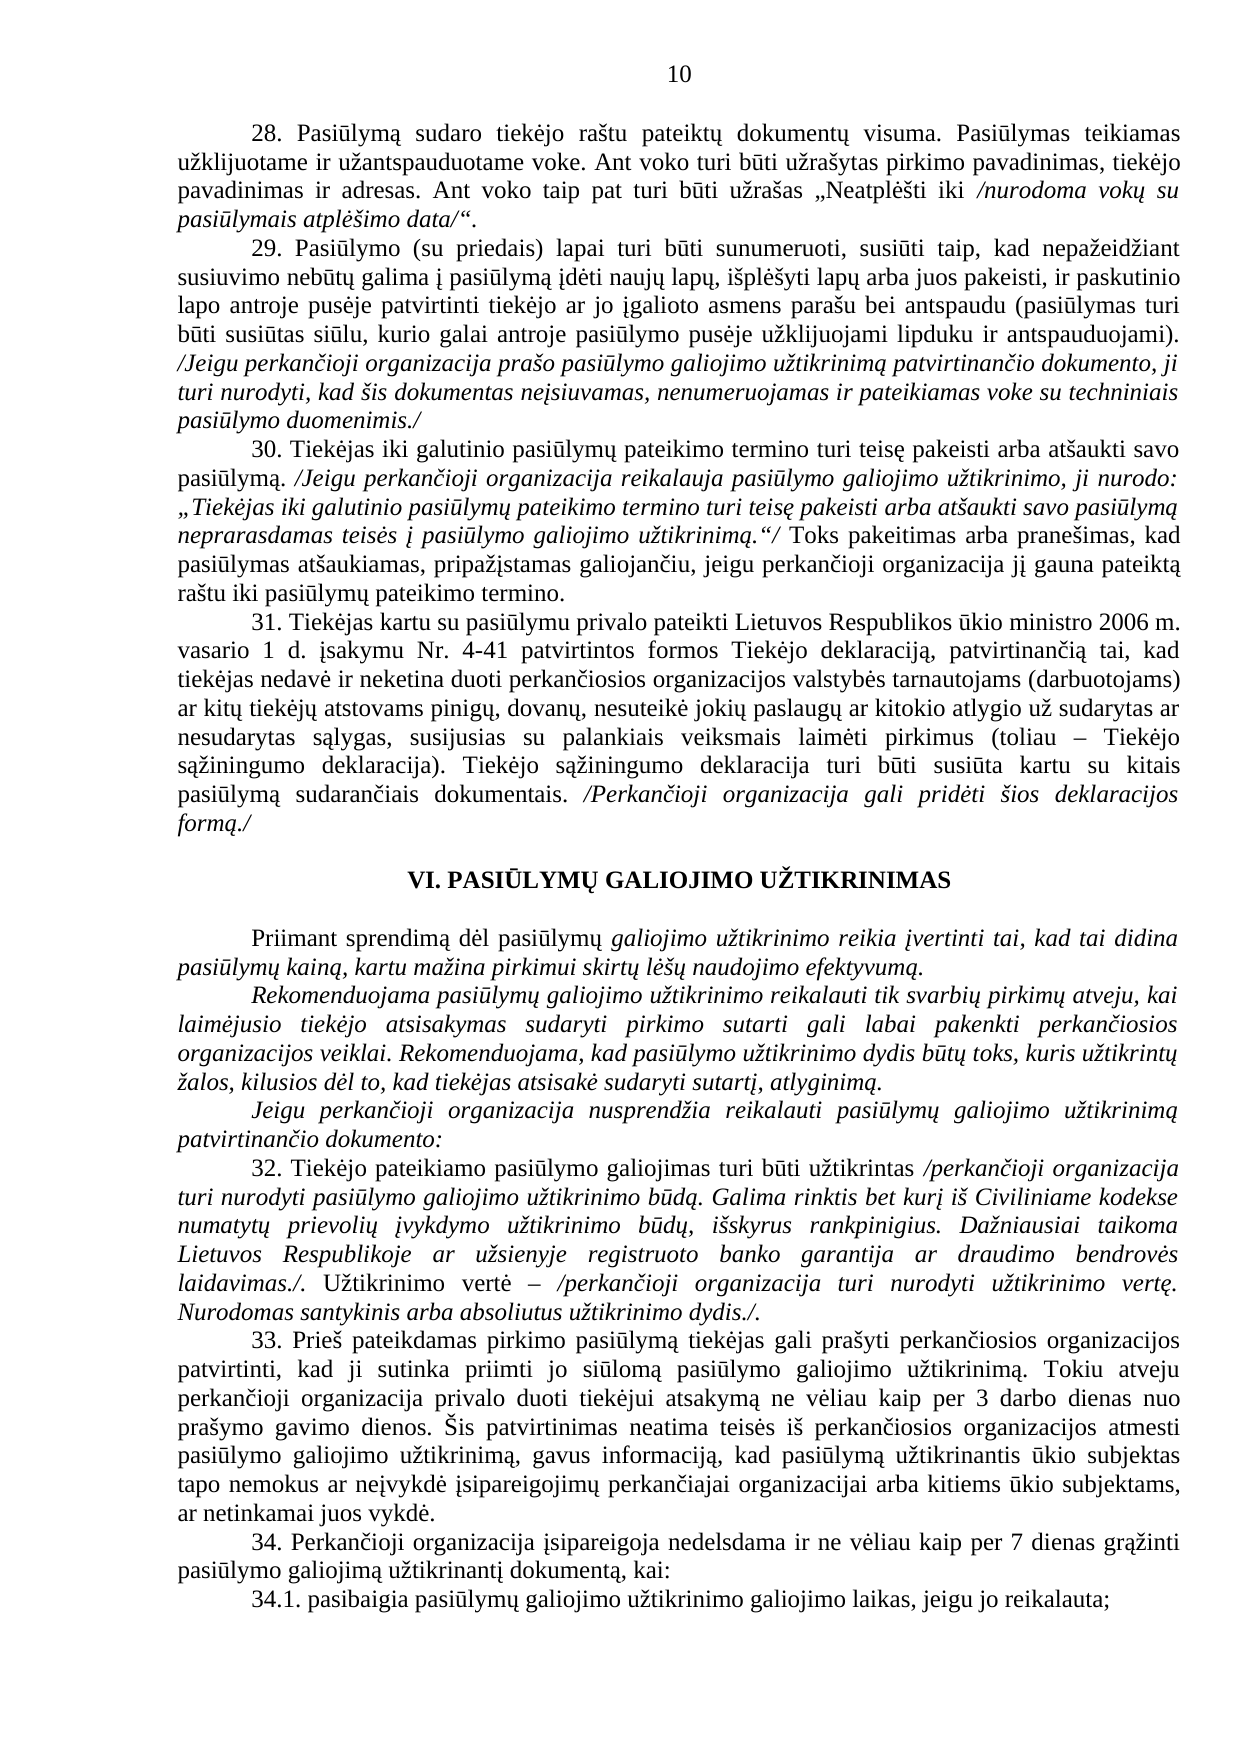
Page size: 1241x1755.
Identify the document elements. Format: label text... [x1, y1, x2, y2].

text Rekomenduojama pasiūlymų galiojimo užtikrinimo reikalauti tik svarbių pirkimų atveju, kai laimėjusio tiekėjo atsisakymas sudaryti pirkimo sutarti gali labai pakenkti perkančiosios organizacijos veiklai. Rekomenduojama, kad pasiūlymo užtikrinimo dydis būtų toks, kuris užtikrintų žalos, kilusios dėl to, kad tiekėjas atsisakė sudaryti sutartį, atlyginimą. [177, 981, 1181, 1096]
text 34.1. pasibaigia pasiūlymų galiojimo užtikrinimo galiojimo laikas, jeigu jo reikalauta; [177, 1584, 1181, 1613]
text Jeigu perkančioji organizacija nusprendžia reikalauti pasiūlymų galiojimo užtikrinimą patvirtinančio dokumento: [177, 1096, 1181, 1153]
text 34. Perkančioji organizacija įsipareigoja nedelsdama ir ne vėliau kaip per 7 dienas grąžinti pasiūlymo galiojimą užtikrinantį dokumentą, kai: [177, 1527, 1181, 1584]
text 29. Pasiūlymo (su priedais) lapai turi būti sunumeruoti, susiūti taip, kad nepažeidžiant susiuvimo nebūtų galima į pasiūlymą įdėti naujų lapų, išplėšyti lapų arba juos pakeisti, ir paskutinio lapo antroje pusėje patvirtinti tiekėjo ar jo įgalioto asmens parašu bei antspaudu (pasiūlymas turi būti susiūtas siūlu, kurio galai antroje pasiūlymo pusėje užklijuojami lipduku ir antspauduojami). /Jeigu perkančioji organizacija prašo pasiūlymo galiojimo užtikrinimą patvirtinančio dokumento, ji turi nurodyti, kad šis dokumentas neįsiuvamas, nenumeruojamas ir pateikiamas voke su techniniais pasiūlymo duomenimis./ [177, 233, 1181, 434]
text VI. PASIŪLYMŲ GALIOJIMO UŽTIKRINIMAS [177, 866, 1181, 894]
text 33. Prieš pateikdamas pirkimo pasiūlymą tiekėjas gali prašyti perkančiosios organizacijos patvirtinti, kad ji sutinka priimti jo siūlomą pasiūlymo galiojimo užtikrinimą. Tokiu atveju perkančioji organizacija privalo duoti tiekėjui atsakymą ne vėliau kaip per 3 darbo dienas nuo prašymo gavimo dienos. Šis patvirtinimas neatima teisės iš perkančiosios organizacijos atmesti pasiūlymo galiojimo užtikrinimą, gavus informaciją, kad pasiūlymą užtikrinantis ūkio subjektas tapo nemokus ar neįvykdė įsipareigojimų perkančiajai organizacijai arba kitiems ūkio subjektams, ar netinkamai juos vykdė. [177, 1326, 1181, 1527]
text Priimant sprendimą dėl pasiūlymų galiojimo užtikrinimo reikia įvertinti tai, kad tai didina pasiūlymų kainą, kartu mažina pirkimui skirtų lėšų naudojimo efektyvumą. [177, 923, 1181, 981]
text 30. Tiekėjas iki galutinio pasiūlymų pateikimo termino turi teisę pakeisti arba atšaukti savo pasiūlymą. /Jeigu perkančioji organizacija reikalauja pasiūlymo galiojimo užtikrinimo, ji nurodo: „Tiekėjas iki galutinio pasiūlymų pateikimo termino turi teisę pakeisti arba atšaukti savo pasiūlymą neprarasdamas teisės į pasiūlymo galiojimo užtikrinimą.“/ Toks pakeitimas arba pranešimas, kad pasiūlymas atšaukiamas, pripažįstamas galiojančiu, jeigu perkančioji organizacija jį gauna pateiktą raštu iki pasiūlymų pateikimo termino. [177, 434, 1181, 607]
text 28. Pasiūlymą sudaro tiekėjo raštu pateiktų dokumentų visuma. Pasiūlymas teikiamas užklijuotame ir užantspauduotame voke. Ant voko turi būti užrašytas pirkimo pavadinimas, tiekėjo pavadinimas ir adresas. Ant voko taip pat turi būti užrašas „Neatplėšti iki /nurodoma vokų su pasiūlymais atplėšimo data/“. [177, 118, 1181, 233]
text 31. Tiekėjas kartu su pasiūlymu privalo pateikti Lietuvos Respublikos ūkio ministro 2006 m. vasario 1 d. įsakymu Nr. 4-41 patvirtintos formos Tiekėjo deklaraciją, patvirtinančią tai, kad tiekėjas nedavė ir neketina duoti perkančiosios organizacijos valstybės tarnautojams (darbuotojams) ar kitų tiekėjų atstovams pinigų, dovanų, nesuteikė jokių paslaugų ar kitokio atlygio už sudarytas ar nesudarytas sąlygas, susijusias su palankiais veiksmais laimėti pirkimus (toliau – Tiekėjo sąžiningumo deklaracija). Tiekėjo sąžiningumo deklaracija turi būti susiūta kartu su kitais pasiūlymą sudarančiais dokumentais. /Perkančioji organizacija gali pridėti šios deklaracijos formą./ [177, 607, 1181, 837]
text 32. Tiekėjo pateikiamo pasiūlymo galiojimas turi būti užtikrintas /perkančioji organizacija turi nurodyti pasiūlymo galiojimo užtikrinimo būdą. Galima rinktis bet kurį iš Civiliniame kodekse numatytų prievolių įvykdymo užtikrinimo būdų, išskyrus rankpinigius. Dažniausiai taikoma Lietuvos Respublikoje ar užsienyje registruoto banko garantija ar draudimo bendrovės laidavimas./. Užtikrinimo vertė – /perkančioji organizacija turi nurodyti užtikrinimo vertę. Nurodomas santykinis arba absoliutus užtikrinimo dydis./. [177, 1153, 1181, 1326]
